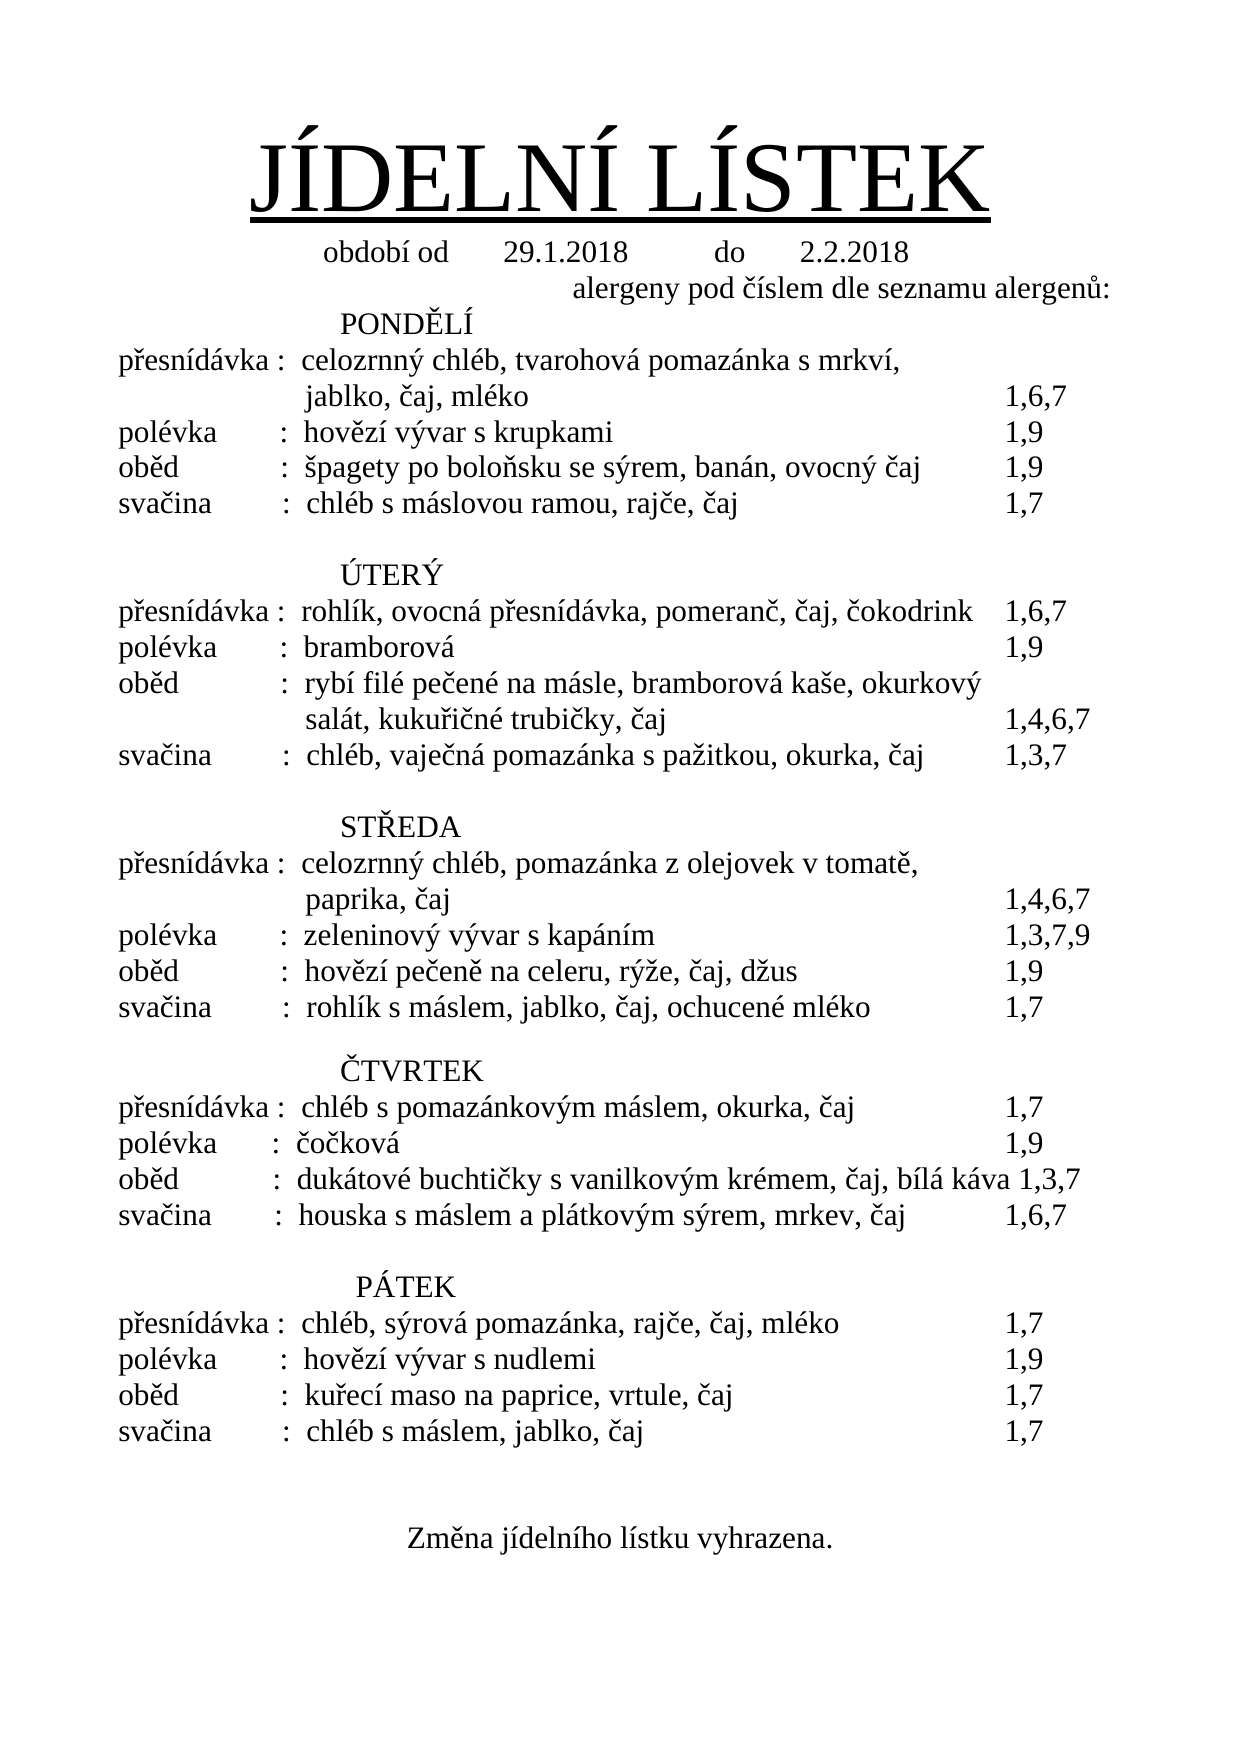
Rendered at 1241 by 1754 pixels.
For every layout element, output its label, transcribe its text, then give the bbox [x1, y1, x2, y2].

text STŘEDA [118, 808, 1122, 844]
text období od 29.1.2018 do 2.2.2018 [118, 233, 1122, 269]
text salát, kukuřičné trubičky, čaj 1,4,6,7 svačina : chléb, vaječná pomazánka s pažitkou, okurka, čaj 1,3,7 [118, 700, 1122, 772]
text paprika, čaj 1,4,6,7 [118, 880, 1122, 916]
text ÚTERÝ [118, 557, 1122, 592]
text polévka : čočková 1,9 [118, 1124, 1122, 1160]
text ČTVRTEK [118, 1052, 1122, 1088]
text PÁTEK [118, 1268, 1122, 1304]
text přesnídávka : celozrnný chléb, pomazánka z olejovek v tomatě, [118, 844, 1122, 880]
text polévka : hovězí vývar s nudlemi 1,9 oběd : kuřecí maso na paprice, vrtule, čaj 1,7 [118, 1340, 1122, 1412]
text jablko, čaj, mléko 1,6,7 [118, 377, 1122, 413]
text svačina : houska s máslem a plátkovým sýrem, mrkev, čaj 1,6,7 [118, 1196, 1122, 1232]
text oběd : hovězí pečeně na celeru, rýže, čaj, džus 1,9 svačina : rohlík s máslem, jablko, čaj, ochucené mléko 1,7 [118, 952, 1122, 1024]
text polévka : zeleninový vývar s kapáním 1,3,7,9 [118, 916, 1122, 952]
text polévka : bramborová 1,9 oběd : rybí filé pečené na másle, bramborová kaše, okurkový [118, 628, 1122, 700]
text polévka : hovězí vývar s krupkami 1,9 oběd : špagety po boloňsku se sýrem, banán, ovocný čaj 1,9 svačina : chléb s máslovou ramou, rajče, čaj 1,7 [118, 413, 1122, 521]
text přesnídávka : rohlík, ovocná přesnídávka, pomeranč, čaj, čokodrink 1,6,7 [118, 592, 1122, 628]
text Změna jídelního lístku vyhrazena. [118, 1520, 1122, 1556]
text oběd : dukátové buchtičky s vanilkovým krémem, čaj, bílá káva 1,3,7 [118, 1160, 1122, 1196]
text svačina : chléb s máslem, jablko, čaj 1,7 [118, 1412, 1122, 1448]
text JÍDELNÍ LÍSTEK [118, 118, 1122, 233]
text přesnídávka : celozrnný chléb, tvarohová pomazánka s mrkví, [118, 341, 1122, 377]
text přesnídávka : chléb, sýrová pomazánka, rajče, čaj, mléko 1,7 [118, 1304, 1122, 1340]
text PONDĚLÍ [118, 305, 1122, 341]
text přesnídávka : chléb s pomazánkovým máslem, okurka, čaj 1,7 [118, 1088, 1122, 1124]
text alergeny pod číslem dle seznamu alergenů: [118, 269, 1122, 305]
